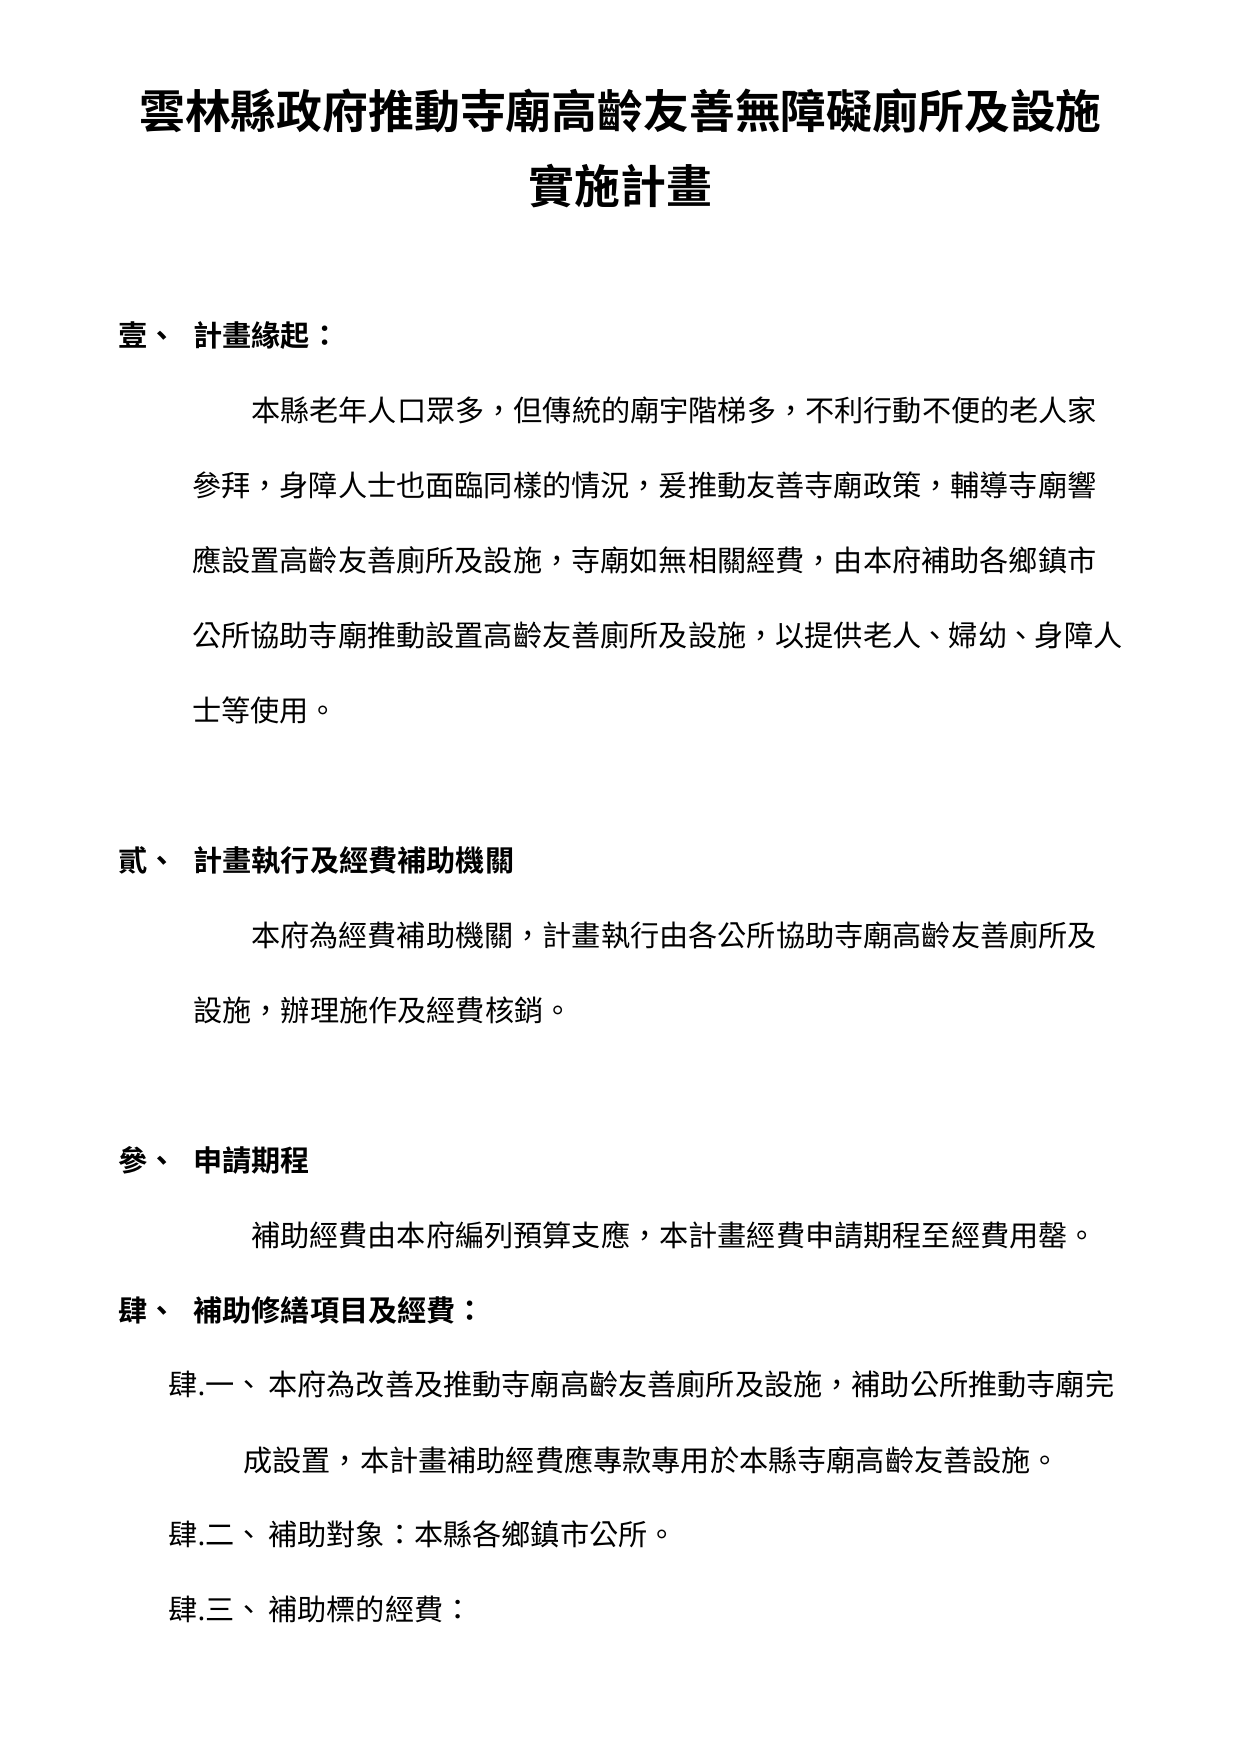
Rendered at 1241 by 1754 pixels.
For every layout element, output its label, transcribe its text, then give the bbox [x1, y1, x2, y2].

text 本縣老年人口眾多，但傳統的廟宇階梯多，不利行動不便的老人家參拜，身障人士也面臨同樣的情況，爰推動友善寺廟政策，輔導寺廟響應設置高齡友善廁所及設施，寺廟如無相關經費，由本府補助各鄉鎮市公所協助寺廟推動設置高齡友善廁所及設施，以提供老人、婦幼、身障人士等使用。 [192, 371, 1122, 746]
list 補助修繕項目及經費： [118, 1271, 1122, 1346]
text 補助經費由本府編列預算支應，本計畫經費申請期程至經費用罄。 [193, 1196, 1122, 1271]
list 計畫執行及經費補助機關 [118, 821, 1122, 896]
list 補助對象：本縣各鄉鎮市公所。 [168, 1496, 1122, 1571]
text 雲林縣政府推動寺廟高齡友善無障礙廁所及設施實施計畫 [118, 71, 1122, 221]
list 本府為改善及推動寺廟高齡友善廁所及設施，補助公所推動寺廟完成設置，本計畫補助經費應專款專用於本縣寺廟高齡友善設施。 [168, 1346, 1122, 1496]
list 補助標的經費： [168, 1571, 1122, 1646]
list 計畫緣起： [118, 296, 1122, 371]
text 本府為經費補助機關，計畫執行由各公所協助寺廟高齡友善廁所及設施，辦理施作及經費核銷。 [193, 896, 1122, 1046]
list 申請期程 [118, 1121, 1122, 1196]
